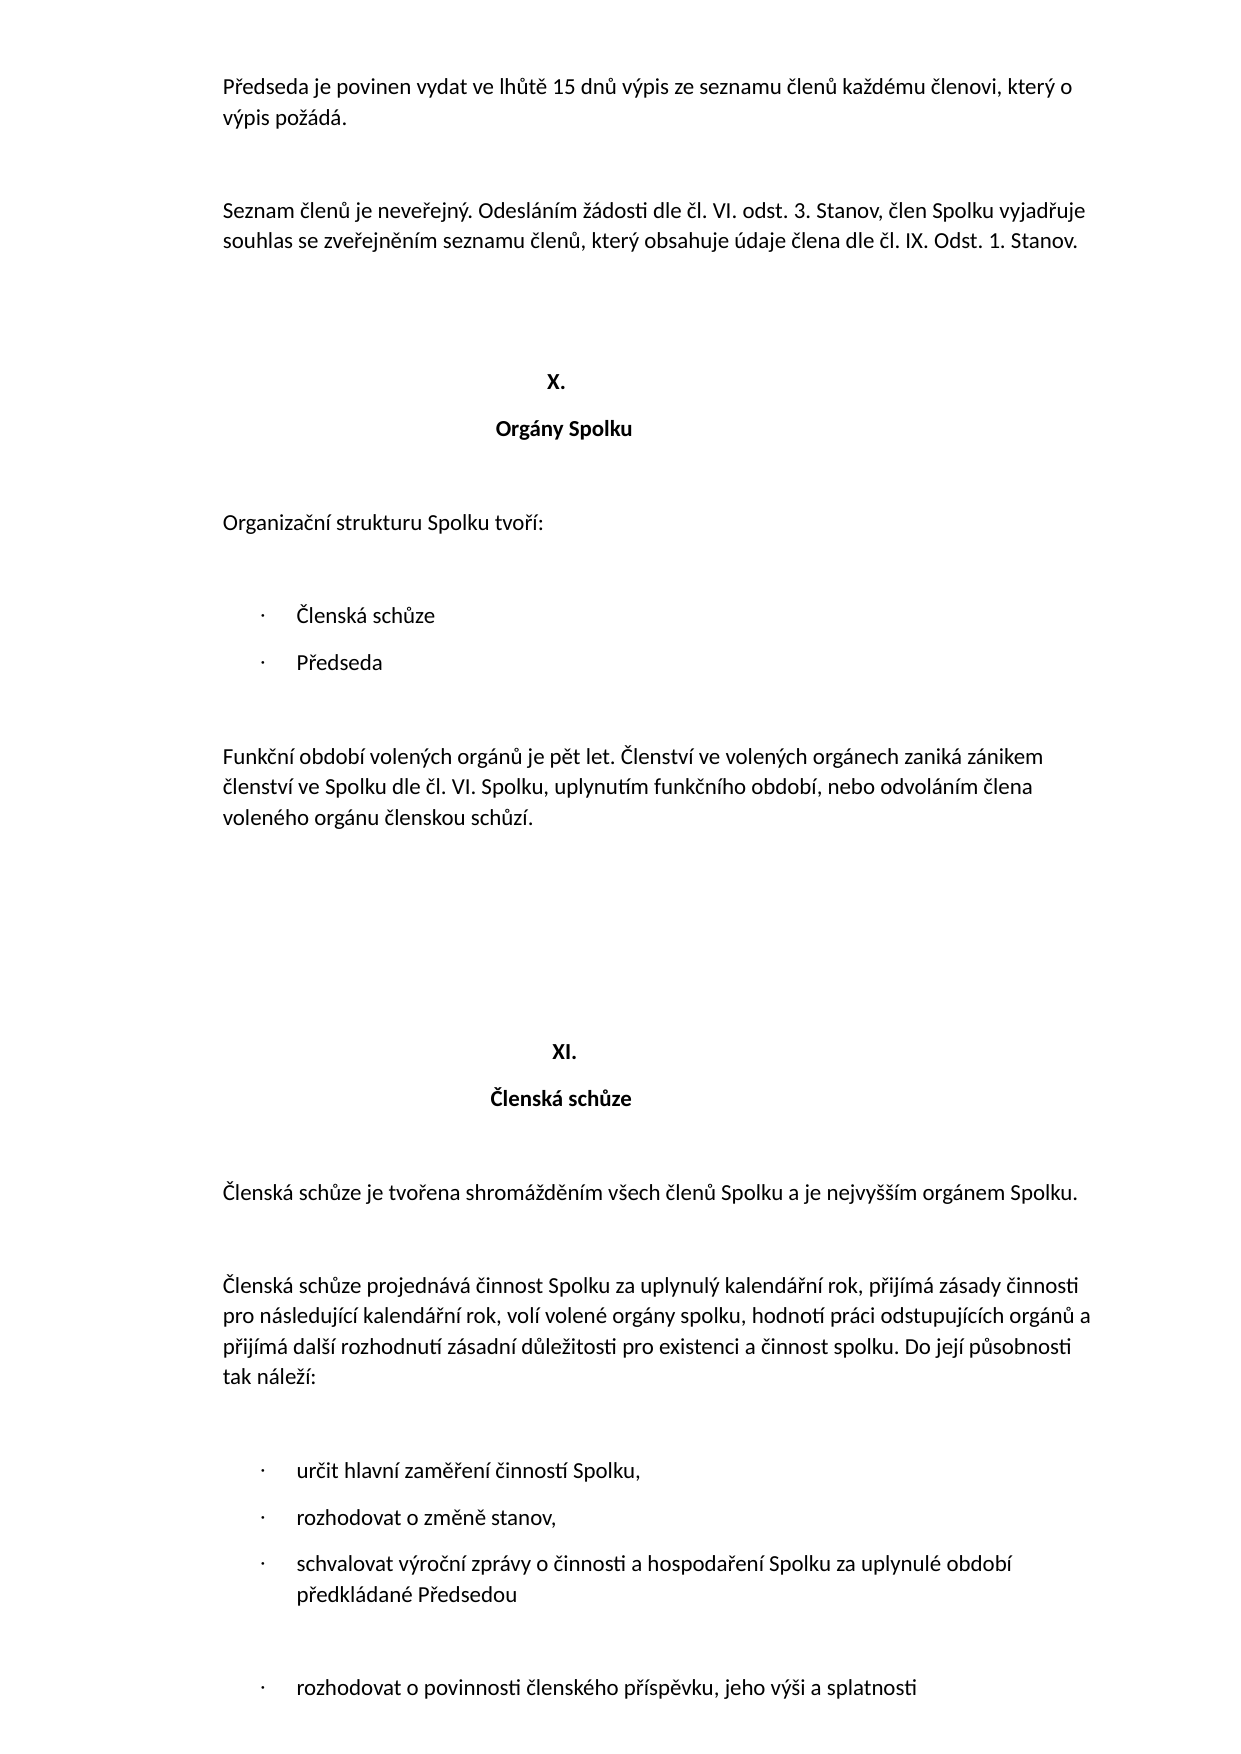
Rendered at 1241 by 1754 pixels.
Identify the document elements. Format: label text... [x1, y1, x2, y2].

list Členská schůze je tvořena shromážděním všech členů Spolku a je nejvyšším orgánem Spolku. [223, 1178, 1093, 1206]
list Členská schůze [223, 1084, 1093, 1112]
list X. [223, 367, 1093, 395]
list schvalovat výroční zprávy o činnosti a hospodaření Spolku za uplynulé období předkládané Předsedou [259, 1549, 1093, 1608]
list určit hlavní zaměření činností Spolku, [259, 1456, 1093, 1484]
list Funkční období volených orgánů je pět let. Členství ve volených orgánech zaniká zánikem členství ve Spolku dle čl. VI. Spolku, uplynutím funkčního období, nebo odvoláním člena voleného orgánu členskou schůzí. [223, 742, 1093, 831]
list Členská schůze projednává činnost Spolku za uplynulý kalendářní rok, přijímá zásady činnosti pro následující kalendářní rok, volí volené orgány spolku, hodnotí práci odstupujících orgánů a přijímá další rozhodnutí zásadní důležitosti pro existenci a činnost spolku. Do její působnosti tak náleží: [223, 1271, 1093, 1390]
list rozhodovat o povinnosti členského příspěvku, jeho výši a splatnosti [259, 1673, 1093, 1702]
list Orgány Spolku [223, 414, 1093, 442]
list rozhodovat o změně stanov, [259, 1503, 1093, 1531]
list Organizační strukturu Spolku tvoří: [223, 508, 1093, 536]
list Členská schůze [259, 602, 1093, 630]
list Seznam členů je neveřejný. Odesláním žádosti dle čl. VI. odst. 3. Stanov, člen Spolku vyjadřuje souhlas se zveřejněním seznamu členů, který obsahuje údaje člena dle čl. IX. Odst. 1. Stanov. [223, 196, 1093, 255]
list XI. [223, 1037, 1093, 1065]
list Předseda [259, 648, 1093, 677]
list Předseda je povinen vydat ve lhůtě 15 dnů výpis ze seznamu členů každému členovi, který o výpis požádá. [223, 72, 1093, 131]
